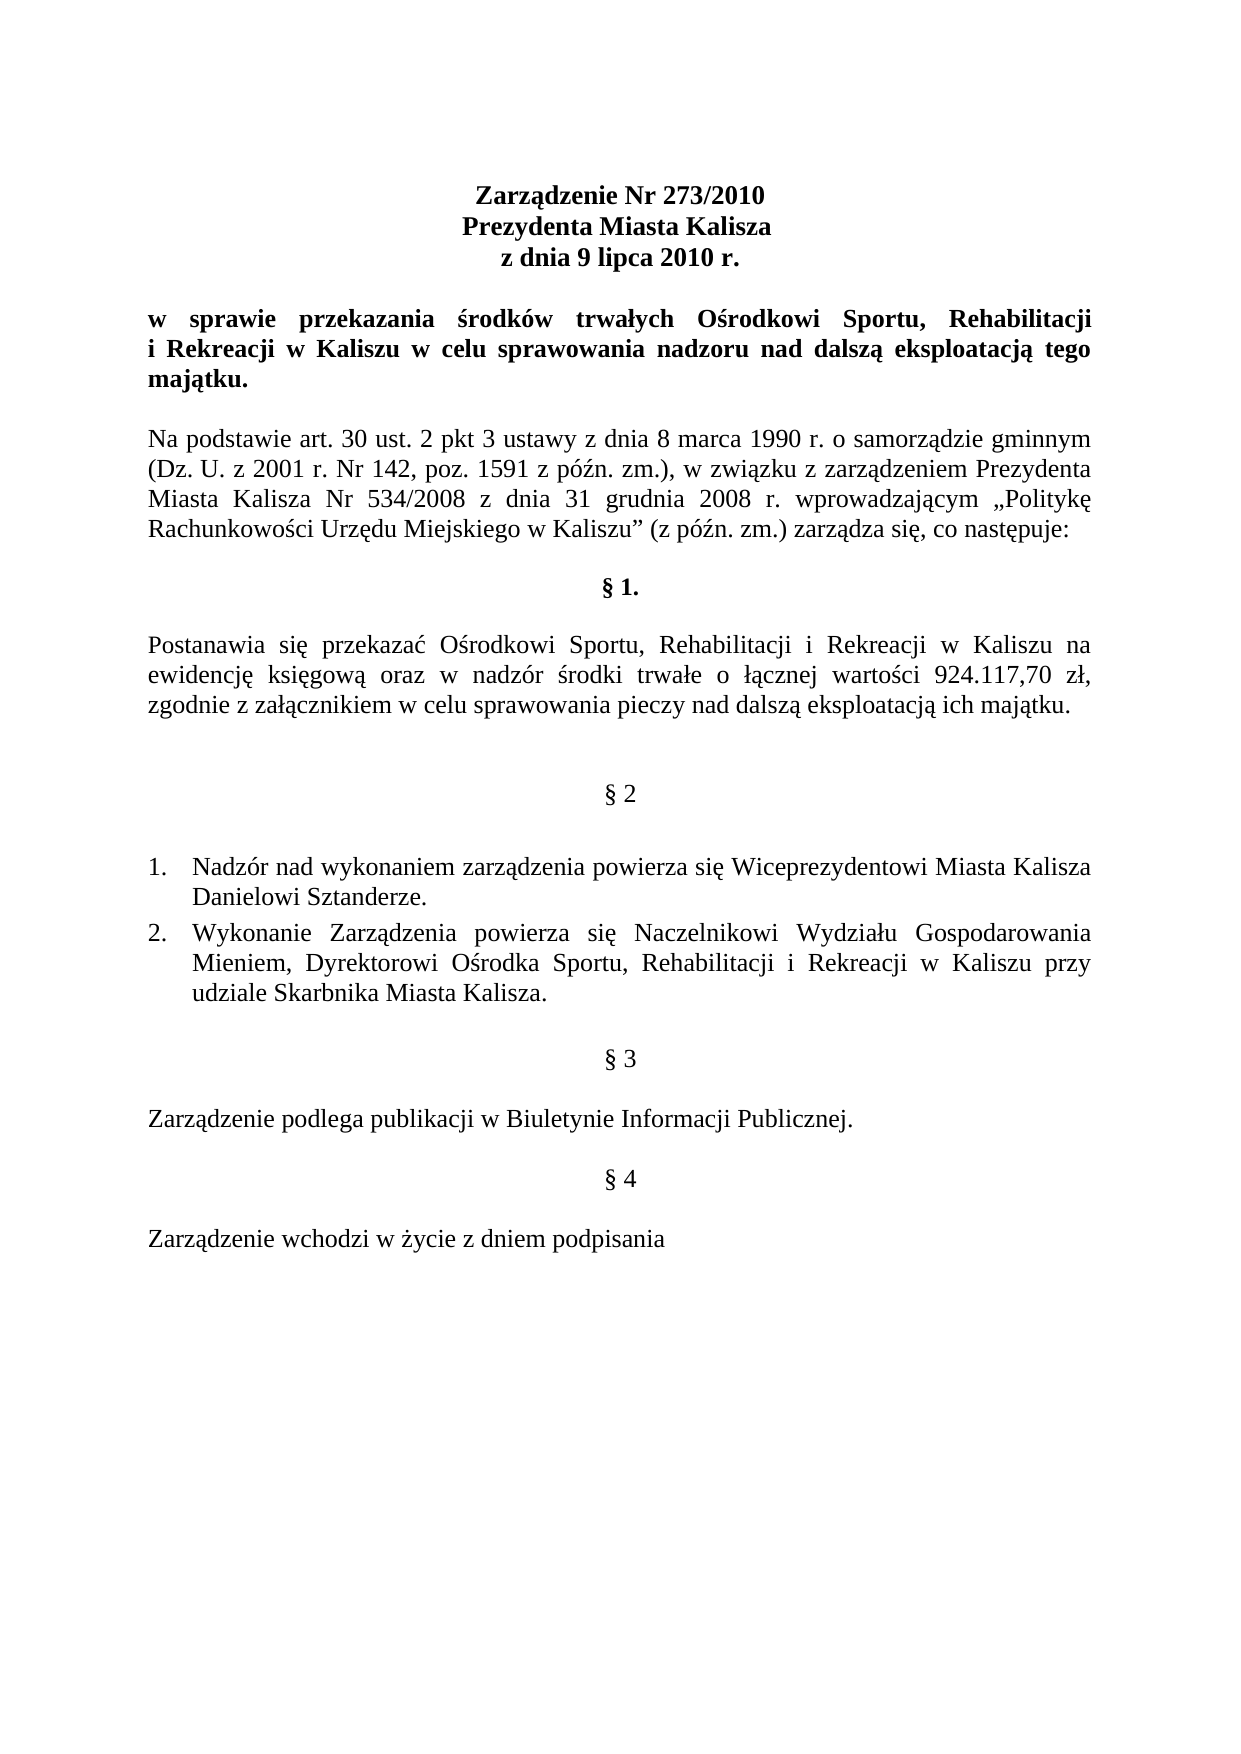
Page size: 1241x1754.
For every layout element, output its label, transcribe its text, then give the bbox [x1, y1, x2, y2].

text Zarządzenie Nr 273/2010 [148, 179, 1093, 210]
text Prezydenta Miasta Kalisza [148, 210, 1093, 241]
text Postanawia się przekazać Ośrodkowi Sportu, Rehabilitacji i Rekreacji w Kaliszu na ewidencję księgową oraz w nadzór środki trwałe o łącznej wartości 924.117,70 zł, zgodnie z załącznikiem w celu sprawowania pieczy nad dalszą eksploatacją ich majątku. [148, 629, 1093, 719]
list Nadzór nad wykonaniem zarządzenia powierza się Wiceprezydentowi Miasta Kalisza Danielowi Sztanderze. [148, 851, 1093, 911]
text Zarządzenie podlega publikacji w Biuletynie Informacji Publicznej. [148, 1103, 1093, 1133]
text Zarządzenie wchodzi w życie z dniem podpisania [148, 1223, 1093, 1253]
text § 3 [148, 1043, 1093, 1073]
text § 4 [148, 1163, 1093, 1193]
list Wykonanie Zarządzenia powierza się Naczelnikowi Wydziału Gospodarowania Mieniem, Dyrektorowi Ośrodka Sportu, Rehabilitacji i Rekreacji w Kaliszu przy udziale Skarbnika Miasta Kalisza. [148, 917, 1093, 1007]
text Na podstawie art. 30 ust. 2 pkt 3 ustawy z dnia 8 marca 1990 r. o samorządzie gminnym (Dz. U. z 2001 r. Nr 142, poz. 1591 z późn. zm.), w związku z zarządzeniem Prezydenta Miasta Kalisza Nr 534/2008 z dnia 31 grudnia 2008 r. wprowadzającym „Politykę Rachunkowości Urzędu Miejskiego w Kaliszu” (z późn. zm.) zarządza się, co następuje: [148, 423, 1093, 543]
text § 1. [148, 572, 1093, 601]
text § 2 [148, 778, 1093, 808]
text w sprawie przekazania środków trwałych Ośrodkowi Sportu, Rehabilitacji i Rekreacji w Kaliszu w celu sprawowania nadzoru nad dalszą eksploatacją tego majątku. [148, 303, 1093, 393]
text z dnia 9 lipca 2010 r. [148, 241, 1093, 272]
